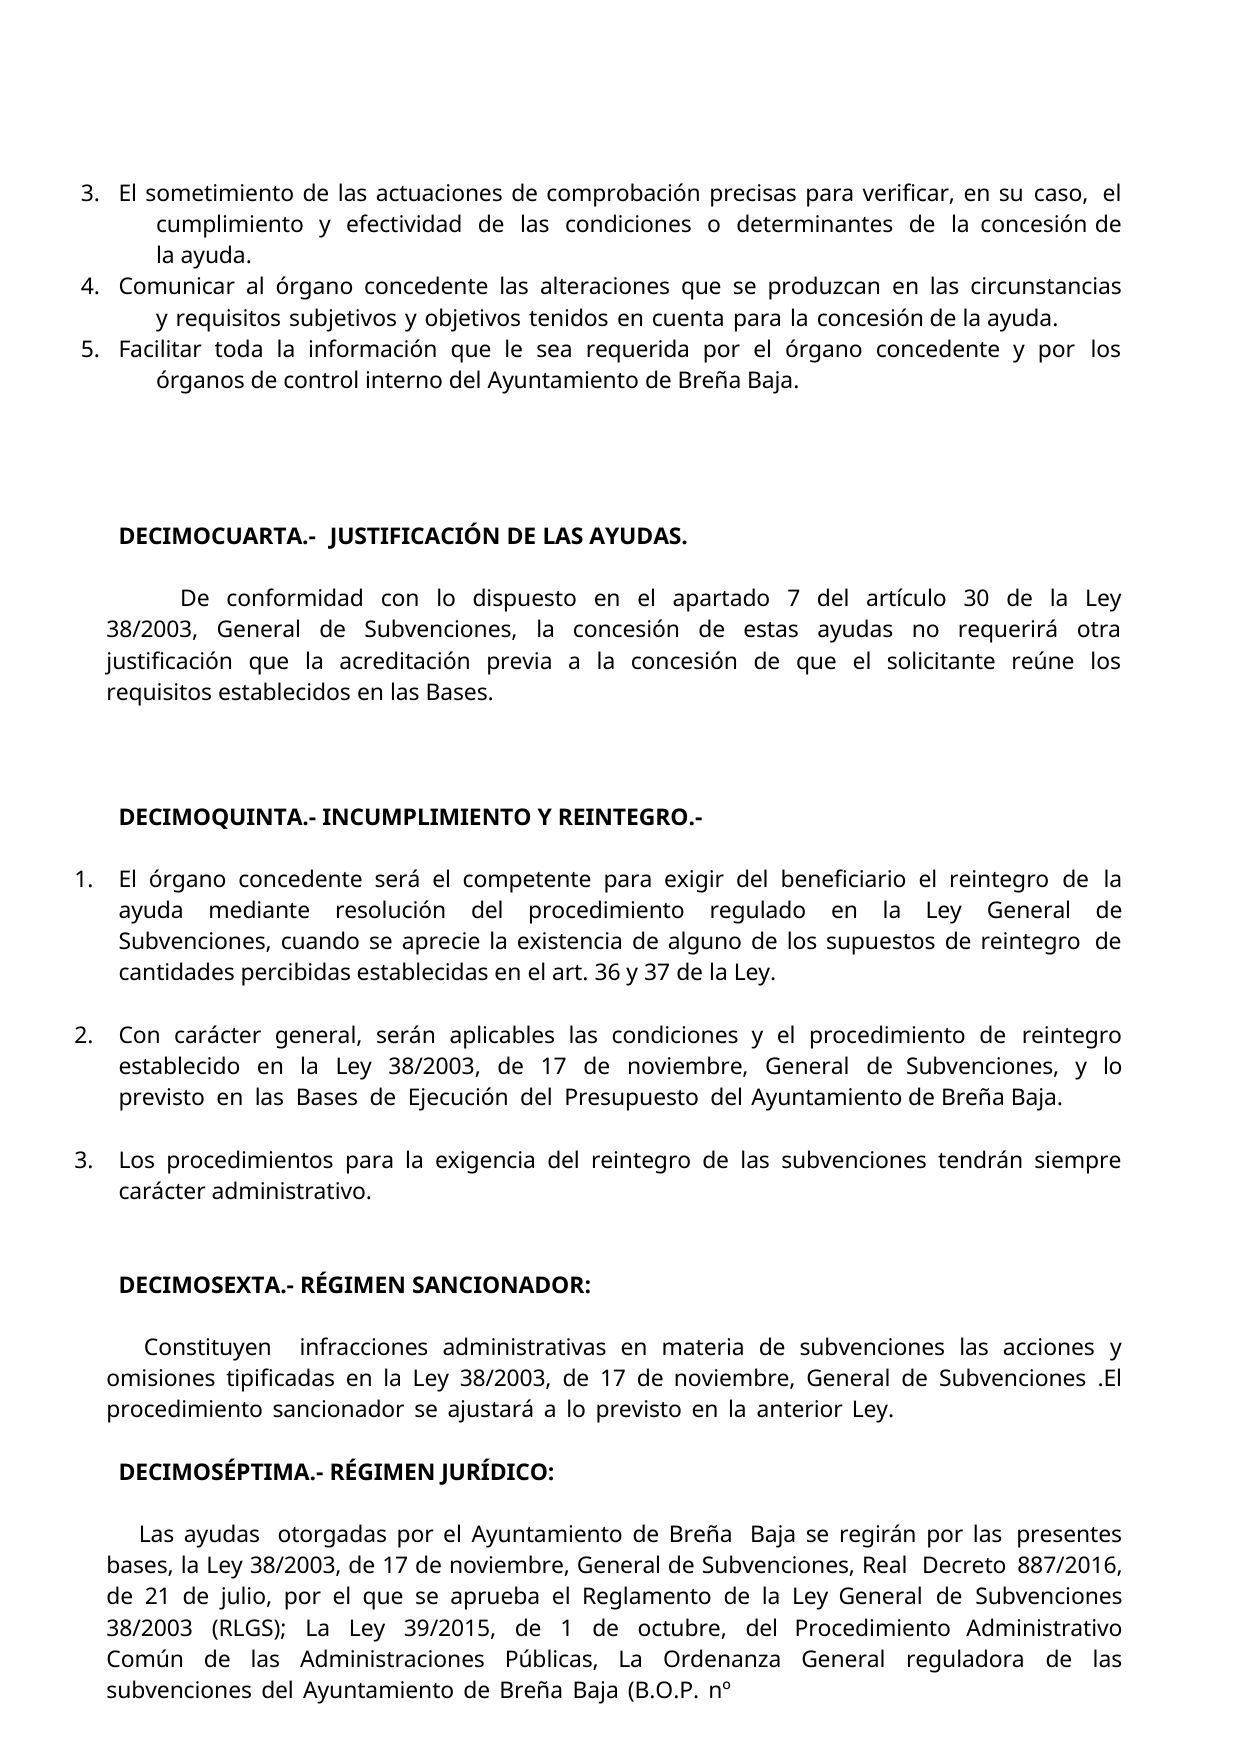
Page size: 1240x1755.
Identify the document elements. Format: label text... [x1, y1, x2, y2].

list Los procedimientos para la exigencia del reintegro de las subvenciones tendrán siempre carácter administrativo. [106, 1144, 1122, 1206]
text De conformidad con lo dispuesto en el apartado 7 del artículo 30 de la Ley 38/2003, General de Subvenciones, la concesión de estas ayudas no requerirá otra justificación que la acreditación previa a la concesión de que el solicitante reúne los requisitos establecidos en las Bases. [106, 582, 1122, 707]
subtitle DECIMOQUINTA.- INCUMPLIMIENTO Y REINTEGRO.- [118, 801, 1133, 832]
subtitle DECIMOSEXTA.- RÉGIMEN SANCIONADOR: [118, 1269, 1133, 1300]
subtitle DECIMOCUARTA.- JUSTIFICACIÓN DE LAS AYUDAS. [118, 520, 1133, 551]
list Comunicar al órgano concedente las alteraciones que se produzcan en las circunstancias y requisitos subjetivos y objetivos tenidos en cuenta para la concesión de la ayuda. [81, 270, 1122, 333]
list Facilitar toda la información que le sea requerida por el órgano concedente y por los órganos de control interno del Ayuntamiento de Breña Baja. [81, 333, 1122, 395]
list El sometimiento de las actuaciones de comprobación precisas para verificar, en su caso, el cumplimiento y efectividad de las condiciones o determinantes de la concesión de la ayuda. [81, 176, 1122, 270]
text Las ayudas otorgadas por el Ayuntamiento de Breña Baja se regirán por las presentes bases, la Ley 38/2003, de 17 de noviembre, General de Subvenciones, Real Decreto 887/2016, de 21 de julio, por el que se aprueba el Reglamento de la Ley General de Subvenciones 38/2003 (RLGS); La Ley 39/2015, de 1 de octubre, del Procedimiento Administrativo Común de las Administraciones Públicas, La Ordenanza General reguladora de las subvenciones del Ayuntamiento de Breña Baja (B.O.P. nº [106, 1518, 1123, 1705]
text Constituyen infracciones administrativas en materia de subvenciones las acciones y omisiones tipificadas en la Ley 38/2003, de 17 de noviembre, General de Subvenciones .El procedimiento sancionador se ajustará a lo previsto en la anterior Ley. [106, 1331, 1122, 1424]
list Con carácter general, serán aplicables las condiciones y el procedimiento de reintegro establecido en la Ley 38/2003, de 17 de noviembre, General de Subvenciones, y lo previsto en las Bases de Ejecución del Presupuesto del Ayuntamiento de Breña Baja. [106, 1019, 1123, 1113]
list El órgano concedente será el competente para exigir del beneficiario el reintegro de la ayuda mediante resolución del procedimiento regulado en la Ley General de Subvenciones, cuando se aprecie la existencia de alguno de los supuestos de reintegro de cantidades percibidas establecidas en el art. 36 y 37 de la Ley. [106, 863, 1122, 988]
subtitle DECIMOSÉPTIMA.- RÉGIMEN JURÍDICO: [118, 1456, 1133, 1487]
